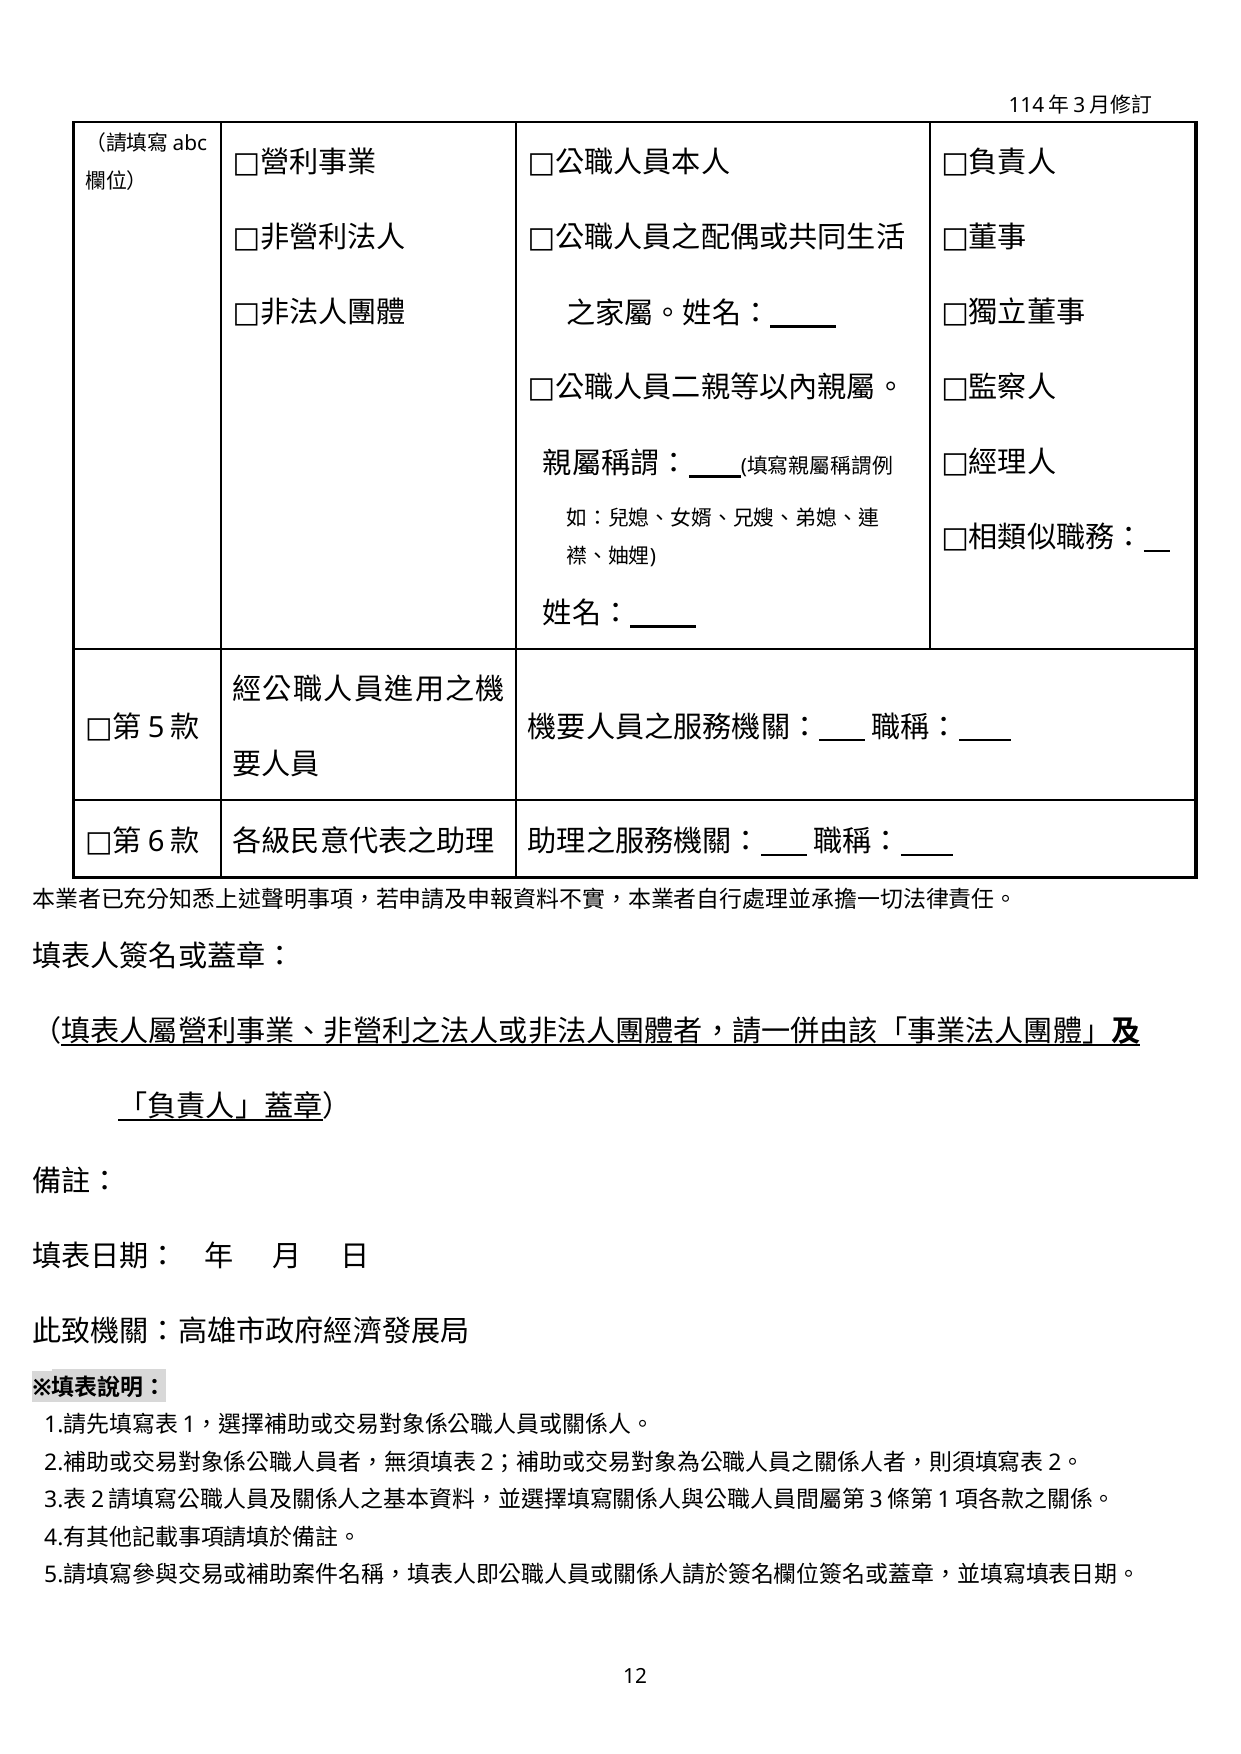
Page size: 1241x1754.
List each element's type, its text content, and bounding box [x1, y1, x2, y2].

text （填表人屬營利事業、非營利之法人或非法人團體者，請一併由該「事業法人團體」及「負責人」蓋章） [32, 992, 1152, 1142]
text 1.請先填寫表1，選擇補助或交易對象係公職人員或關係人。 [32, 1404, 1240, 1442]
table_cell □公職人員本人 □公職人員之配偶或共同生活之家屬。姓名： □公職人員二親等以內親屬。 親屬稱謂： (填寫親屬稱謂例如：兒媳、女婿、兄嫂、弟媳、連襟、妯娌) 姓名： [517, 123, 929, 648]
table_cell 機要人員之服務機關： 職稱： [517, 650, 1194, 799]
table_cell □第6款 [75, 801, 220, 876]
text 2.補助或交易對象係公職人員者，無須填表2；補助或交易對象為公職人員之關係人者，則須填寫表2。 [32, 1442, 1240, 1479]
text 填表日期： 年 月 日 [32, 1217, 1152, 1292]
table_cell □第5款 [75, 650, 220, 799]
text ※填表說明： [32, 1367, 1152, 1404]
table_cell 助理之服務機關： 職稱： [517, 801, 1194, 876]
table_cell 各級民意代表之助理 [222, 801, 515, 876]
text 3.表2請填寫公職人員及關係人之基本資料，並選擇填寫關係人與公職人員間屬第3條第1項各款之關係。 [32, 1479, 1240, 1517]
text 此致機關：高雄市政府經濟發展局 [32, 1292, 1152, 1367]
text 填表人簽名或蓋章： [32, 917, 1152, 992]
table_cell □負責人 □董事 □獨立董事 □監察人 □經理人 □相類似職務： [931, 123, 1194, 648]
text 本業者已充分知悉上述聲明事項，若申請及申報資料不實，本業者自行處理並承擔一切法律責任。 [32, 879, 1152, 917]
table_cell （請填寫abc欄位） [75, 123, 220, 648]
text 4.有其他記載事項請填於備註。 [32, 1517, 1240, 1554]
table_cell 經公職人員進用之機要人員 [222, 650, 515, 799]
table_cell □營利事業 □非營利法人 □非法人團體 [222, 123, 515, 648]
text 5.請填寫參與交易或補助案件名稱，填表人即公職人員或關係人請於簽名欄位簽名或蓋章，並填寫填表日期。 [32, 1554, 1240, 1592]
text 備註： [32, 1142, 1152, 1217]
